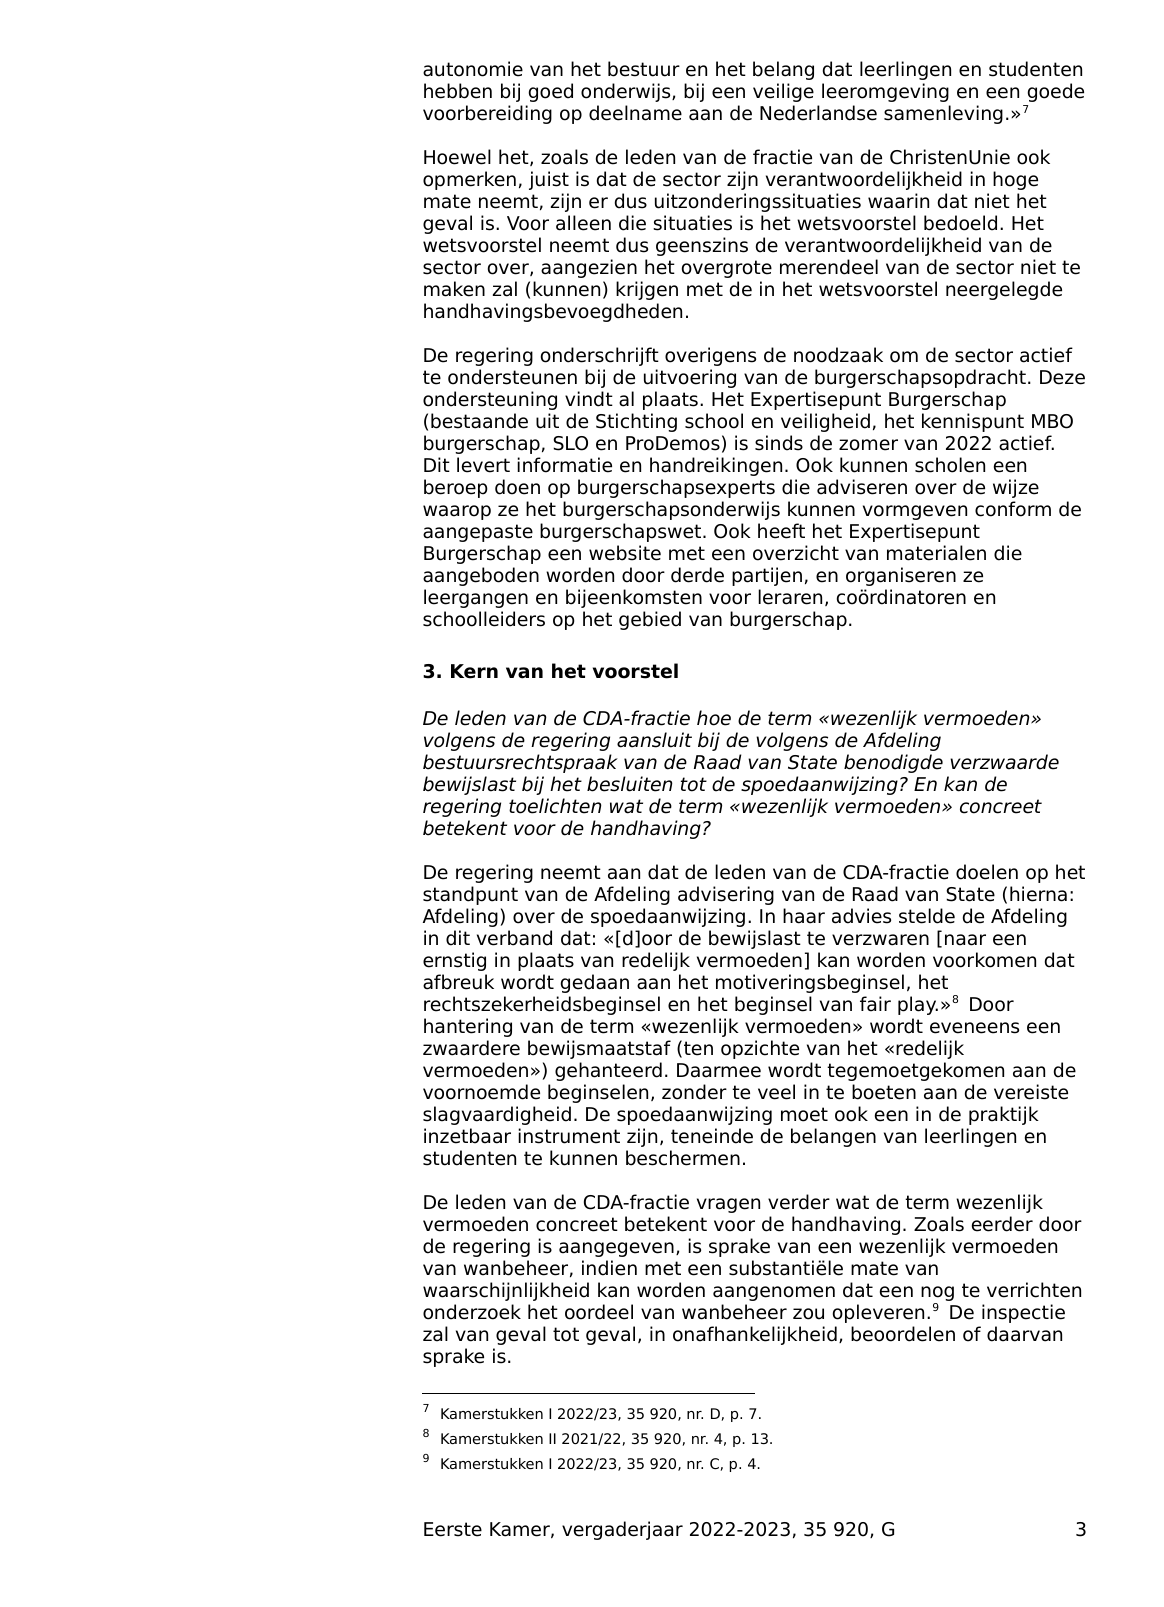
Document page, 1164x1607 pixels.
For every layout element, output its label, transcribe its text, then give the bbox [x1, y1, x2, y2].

text De leden van de CDA-fractie hoe de term «wezenlijk vermoeden» volgens de regering aansluit bij de volgens de Afdeling bestuursrechtspraak van de Raad van State benodigde verzwaarde bewijslast bij het besluiten tot de spoedaanwijzing? En kan de regering toelichten wat de term «wezenlijk vermoeden» concreet betekent voor de handhaving? [422, 708, 1087, 840]
text autonomie van het bestuur en het belang dat leerlingen en studenten hebben bij goed onderwijs, bij een veilige leeromgeving en een goede voorbereiding op deelname aan de Nederlandse samenleving.» [422, 59, 1087, 125]
text De regering neemt aan dat de leden van de CDA-fractie doelen op het standpunt van de Afdeling advisering van de Raad van State (hierna: Afdeling) over de spoedaanwijzing. In haar advies stelde de Afdeling in dit verband dat: «[d]oor de bewijslast te verzwaren [naar een ernstig in plaats van redelijk vermoeden] kan worden voorkomen dat afbreuk wordt gedaan aan het motiveringsbeginsel, het rechtszekerheidsbeginsel en het beginsel van fair play.» Door hantering van de term «wezenlijk vermoeden» wordt eveneens een zwaardere bewijsmaatstaf (ten opzichte van het «redelijk vermoeden») gehanteerd. Daarmee wordt tegemoetgekomen aan de voornoemde beginselen, zonder te veel in te boeten aan de vereiste slagvaardigheid. De spoedaanwijzing moet ook een in de praktijk inzetbaar instrument zijn, teneinde de belangen van leerlingen en studenten te kunnen beschermen. [422, 862, 1087, 1170]
text De regering onderschrijft overigens de noodzaak om de sector actief te ondersteunen bij de uitvoering van de burgerschapsopdracht. Deze ondersteuning vindt al plaats. Het Expertisepunt Burgerschap (bestaande uit de Stichting school en veiligheid, het kennispunt MBO burgerschap, SLO en ProDemos) is sinds de zomer van 2022 actief. Dit levert informatie en handreikingen. Ook kunnen scholen een beroep doen op burgerschapsexperts die adviseren over de wijze waarop ze het burgerschapsonderwijs kunnen vormgeven conform de aangepaste burgerschapswet. Ook heeft het Expertisepunt Burgerschap een website met een overzicht van materialen die aangeboden worden door derde partijen, en organiseren ze leergangen en bijeenkomsten voor leraren, coördinatoren en schoolleiders op het gebied van burgerschap. [422, 345, 1087, 631]
text Kamerstukken I 2022/23, 35 920, nr. C, p. 4. [422, 1452, 1087, 1474]
text Kamerstukken I 2022/23, 35 920, nr. D, p. 7. [422, 1402, 1087, 1424]
text Kamerstukken II 2021/22, 35 920, nr. 4, p. 13. [422, 1427, 1087, 1449]
subtitle 3. Kern van het voorstel [422, 661, 1087, 683]
text Hoewel het, zoals de leden van de fractie van de ChristenUnie ook opmerken, juist is dat de sector zijn verantwoordelijkheid in hoge mate neemt, zijn er dus uitzonderingssituaties waarin dat niet het geval is. Voor alleen die situaties is het wetsvoorstel bedoeld. Het wetsvoorstel neemt dus geenszins de verantwoordelijkheid van de sector over, aangezien het overgrote merendeel van de sector niet te maken zal (kunnen) krijgen met de in het wetsvoorstel neergelegde handhavingsbevoegdheden. [422, 147, 1087, 323]
text De leden van de CDA-fractie vragen verder wat de term wezenlijk vermoeden concreet betekent voor de handhaving. Zoals eerder door de regering is aangegeven, is sprake van een wezenlijk vermoeden van wanbeheer, indien met een substantiële mate van waarschijnlijkheid kan worden aangenomen dat een nog te verrichten onderzoek het oordeel van wanbeheer zou opleveren. De inspectie zal van geval tot geval, in onafhankelijkheid, beoordelen of daarvan sprake is. [422, 1192, 1087, 1368]
